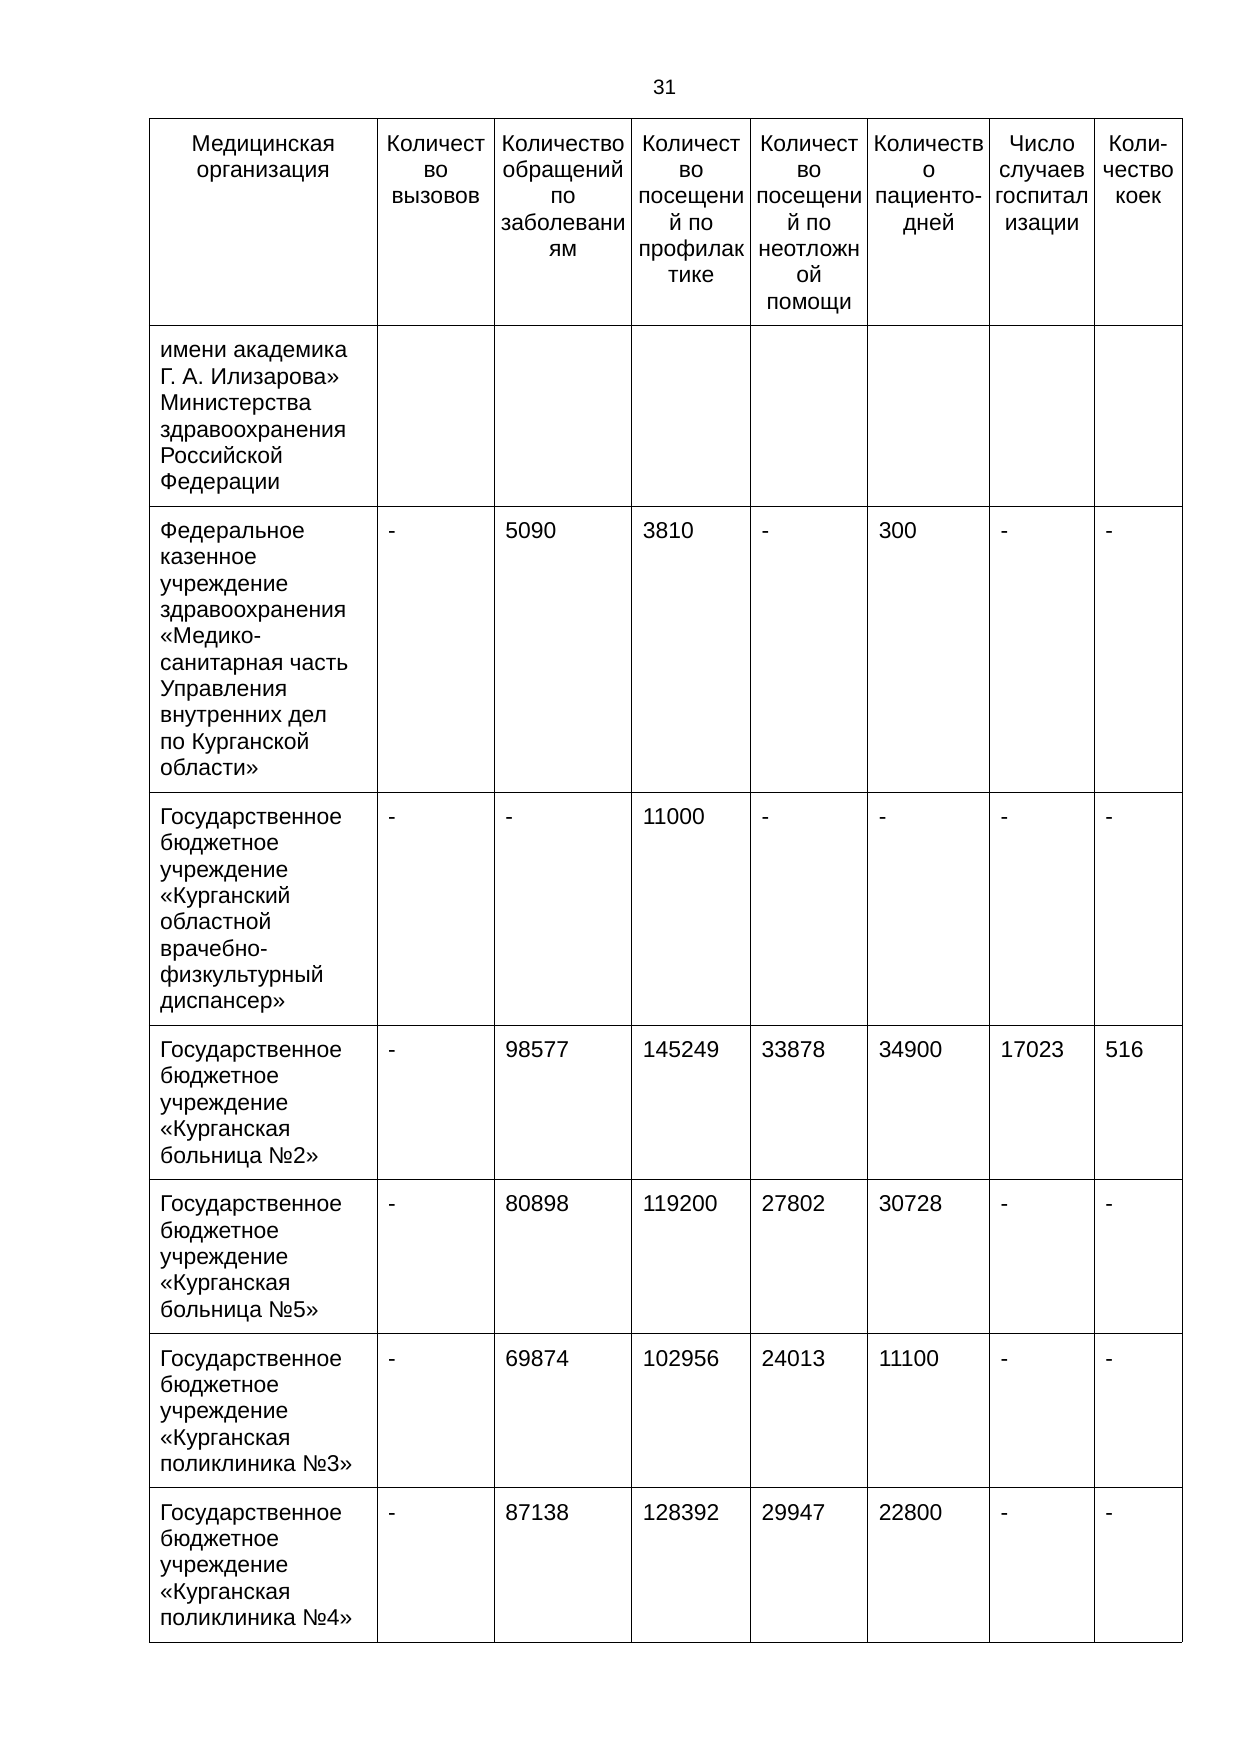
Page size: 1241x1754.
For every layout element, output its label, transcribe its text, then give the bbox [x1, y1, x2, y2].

table_cell 34900 [868, 1026, 989, 1179]
table_cell Государственное бюджетное учреждение «Курганская больница №2» [150, 1026, 377, 1179]
table_cell 69874 [495, 1334, 631, 1487]
table_cell - [1095, 1488, 1182, 1641]
table_cell - [378, 1334, 494, 1487]
table_cell - [990, 1488, 1094, 1641]
table_cell 24013 [751, 1334, 867, 1487]
table_cell - [990, 793, 1094, 1025]
table_header Количество вызовов [378, 119, 494, 325]
table_cell 300 [868, 507, 989, 791]
table_cell 516 [1095, 1026, 1182, 1179]
table_cell Федеральное казенное учреждение здравоохранения «Медико-санитарная часть Управления внутренних дел по Курганской области» [150, 507, 377, 791]
table_cell Государственное бюджетное учреждение «Курганский областной врачебно- физкультурный диспансер» [150, 793, 377, 1025]
table_cell 17023 [990, 1026, 1094, 1179]
table_cell 11000 [632, 793, 750, 1025]
table_header Количество посещений по неотложной помощи [751, 119, 867, 325]
table_cell 29947 [751, 1488, 867, 1641]
table_cell - [1095, 1334, 1182, 1487]
table_cell имени академика Г. А. Илизарова» Министерства здравоохранения Российской Федерации [150, 326, 377, 506]
table_cell - [990, 507, 1094, 791]
table_cell Государственное бюджетное учреждение «Курганская поликлиника №4» [150, 1488, 377, 1641]
table_cell - [990, 1334, 1094, 1487]
table_cell 128392 [632, 1488, 750, 1641]
table_cell - [378, 507, 494, 791]
table_cell - [1095, 507, 1182, 791]
table_cell 119200 [632, 1180, 750, 1333]
table_cell 27802 [751, 1180, 867, 1333]
table_cell 145249 [632, 1026, 750, 1179]
table_cell - [751, 507, 867, 791]
table_cell [990, 326, 1094, 506]
table_cell - [378, 326, 494, 506]
table_cell - [495, 793, 631, 1025]
table_cell 98577 [495, 1026, 631, 1179]
table_cell [495, 326, 631, 506]
table_cell - [632, 326, 750, 506]
table_cell [1095, 326, 1182, 506]
table_cell 22800 [868, 1488, 989, 1641]
table_cell - [378, 1488, 494, 1641]
table_header Количество пациенто- дней [868, 119, 989, 325]
table_cell Государственное бюджетное учреждение «Курганская больница №5» [150, 1180, 377, 1333]
table_cell 3810 [632, 507, 750, 791]
table_cell 87138 [495, 1488, 631, 1641]
table_header Число случаев госпитализации [990, 119, 1094, 325]
table_cell - [868, 326, 989, 506]
table_cell - [378, 1026, 494, 1179]
table_cell 5090 [495, 507, 631, 791]
table_cell - [378, 1180, 494, 1333]
table_cell 80898 [495, 1180, 631, 1333]
table_cell 11100 [868, 1334, 989, 1487]
table_header Коли- чество коек [1095, 119, 1182, 325]
table_header Медицинская организация [150, 119, 377, 325]
table_cell Государственное бюджетное учреждение «Курганская поликлиника №3» [150, 1334, 377, 1487]
table_cell 30728 [868, 1180, 989, 1333]
table_cell - [1095, 793, 1182, 1025]
table_cell 102956 [632, 1334, 750, 1487]
table_cell - [378, 793, 494, 1025]
table_cell - [990, 1180, 1094, 1333]
table_header Количество посещений по профилактике [632, 119, 750, 325]
table_cell 33878 [751, 1026, 867, 1179]
table_cell - [868, 793, 989, 1025]
table_cell - [751, 793, 867, 1025]
table_cell - [751, 326, 867, 506]
table_header Количество обращений по заболеваниям [495, 119, 631, 325]
table_cell - [1095, 1180, 1182, 1333]
